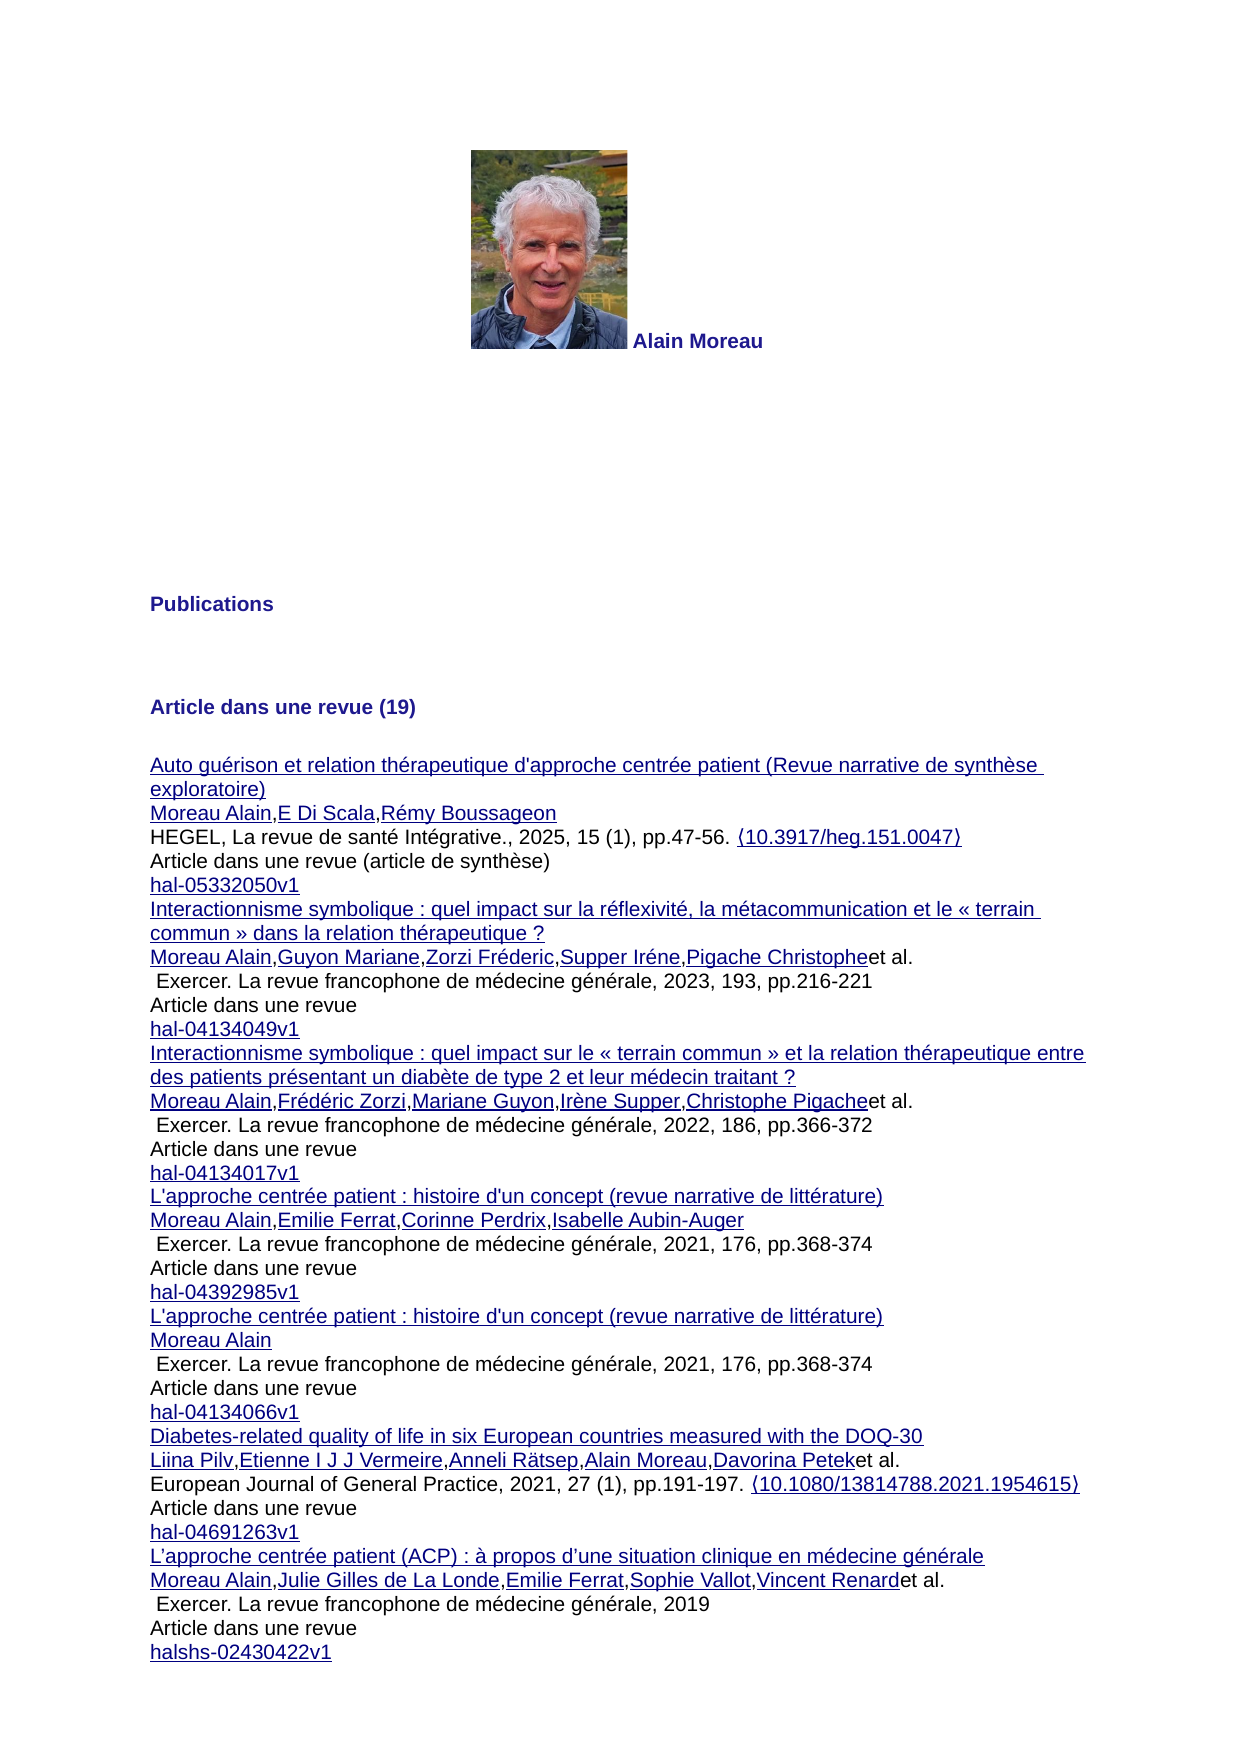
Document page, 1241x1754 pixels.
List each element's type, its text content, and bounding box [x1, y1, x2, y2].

subtitle Article dans une revue (19) [150, 695, 1090, 719]
subtitle Publications [150, 592, 1090, 616]
picture [471, 150, 628, 349]
table_cell L’approche centrée patient (ACP) : à propos d’une situation clinique en médecine générale Moreau Alain,Julie Gilles de La Londe,Emilie Ferrat,Sophie Vallot,Vincent Renardet al. Exercer. La revue francophone de médecine générale, 2019 Article dans une revue halshs-02430422v1 [150, 1544, 1090, 1663]
table_cell Interactionnisme symbolique : quel impact sur la réflexivité, la métacommunication et le « terrain commun » dans la relation thérapeutique ? Moreau Alain,Guyon Mariane,Zorzi Fréderic,Supper Iréne,Pigache Christopheet al. Exercer. La revue francophone de médecine générale, 2023, 193, pp.216-221 Article dans une revue hal-04134049v1 [150, 897, 1090, 1041]
table_header Auto guérison et relation thérapeutique d'approche centrée patient (Revue narrative de synthèse exploratoire) Moreau Alain,E Di Scala,Rémy Boussageon HEGEL, La revue de santé Intégrative., 2025, 15 (1), pp.47-56. ⟨10.3917/heg.151.0047⟩ Article dans une revue (article de synthèse) hal-05332050v1 [150, 753, 1090, 897]
table_cell L'approche centrée patient : histoire d'un concept (revue narrative de littérature) Moreau Alain,Emilie Ferrat,Corinne Perdrix,Isabelle Aubin-Auger Exercer. La revue francophone de médecine générale, 2021, 176, pp.368-374 Article dans une revue hal-04392985v1 [150, 1184, 1090, 1304]
table_cell Interactionnisme symbolique : quel impact sur le « terrain commun » et la relation thérapeutique entre des patients présentant un diabète de type 2 et leur médecin traitant ? Moreau Alain,Frédéric Zorzi,Mariane Guyon,Irène Supper,Christophe Pigacheet al. Exercer. La revue francophone de médecine générale, 2022, 186, pp.366-372 Article dans une revue hal-04134017v1 [150, 1041, 1090, 1184]
table_cell L'approche centrée patient : histoire d'un concept (revue narrative de littérature) Moreau Alain Exercer. La revue francophone de médecine générale, 2021, 176, pp.368-374 Article dans une revue hal-04134066v1 [150, 1304, 1090, 1424]
subtitle Alain Moreau [150, 150, 1090, 353]
table_cell Diabetes-related quality of life in six European countries measured with the DOQ-30 Liina Pilv,Etienne I J J Vermeire,Anneli Rätsep,Alain Moreau,Davorina Peteket al. European Journal of General Practice, 2021, 27 (1), pp.191-197. ⟨10.1080/13814788.2021.1954615⟩ Article dans une revue hal-04691263v1 [150, 1424, 1090, 1544]
